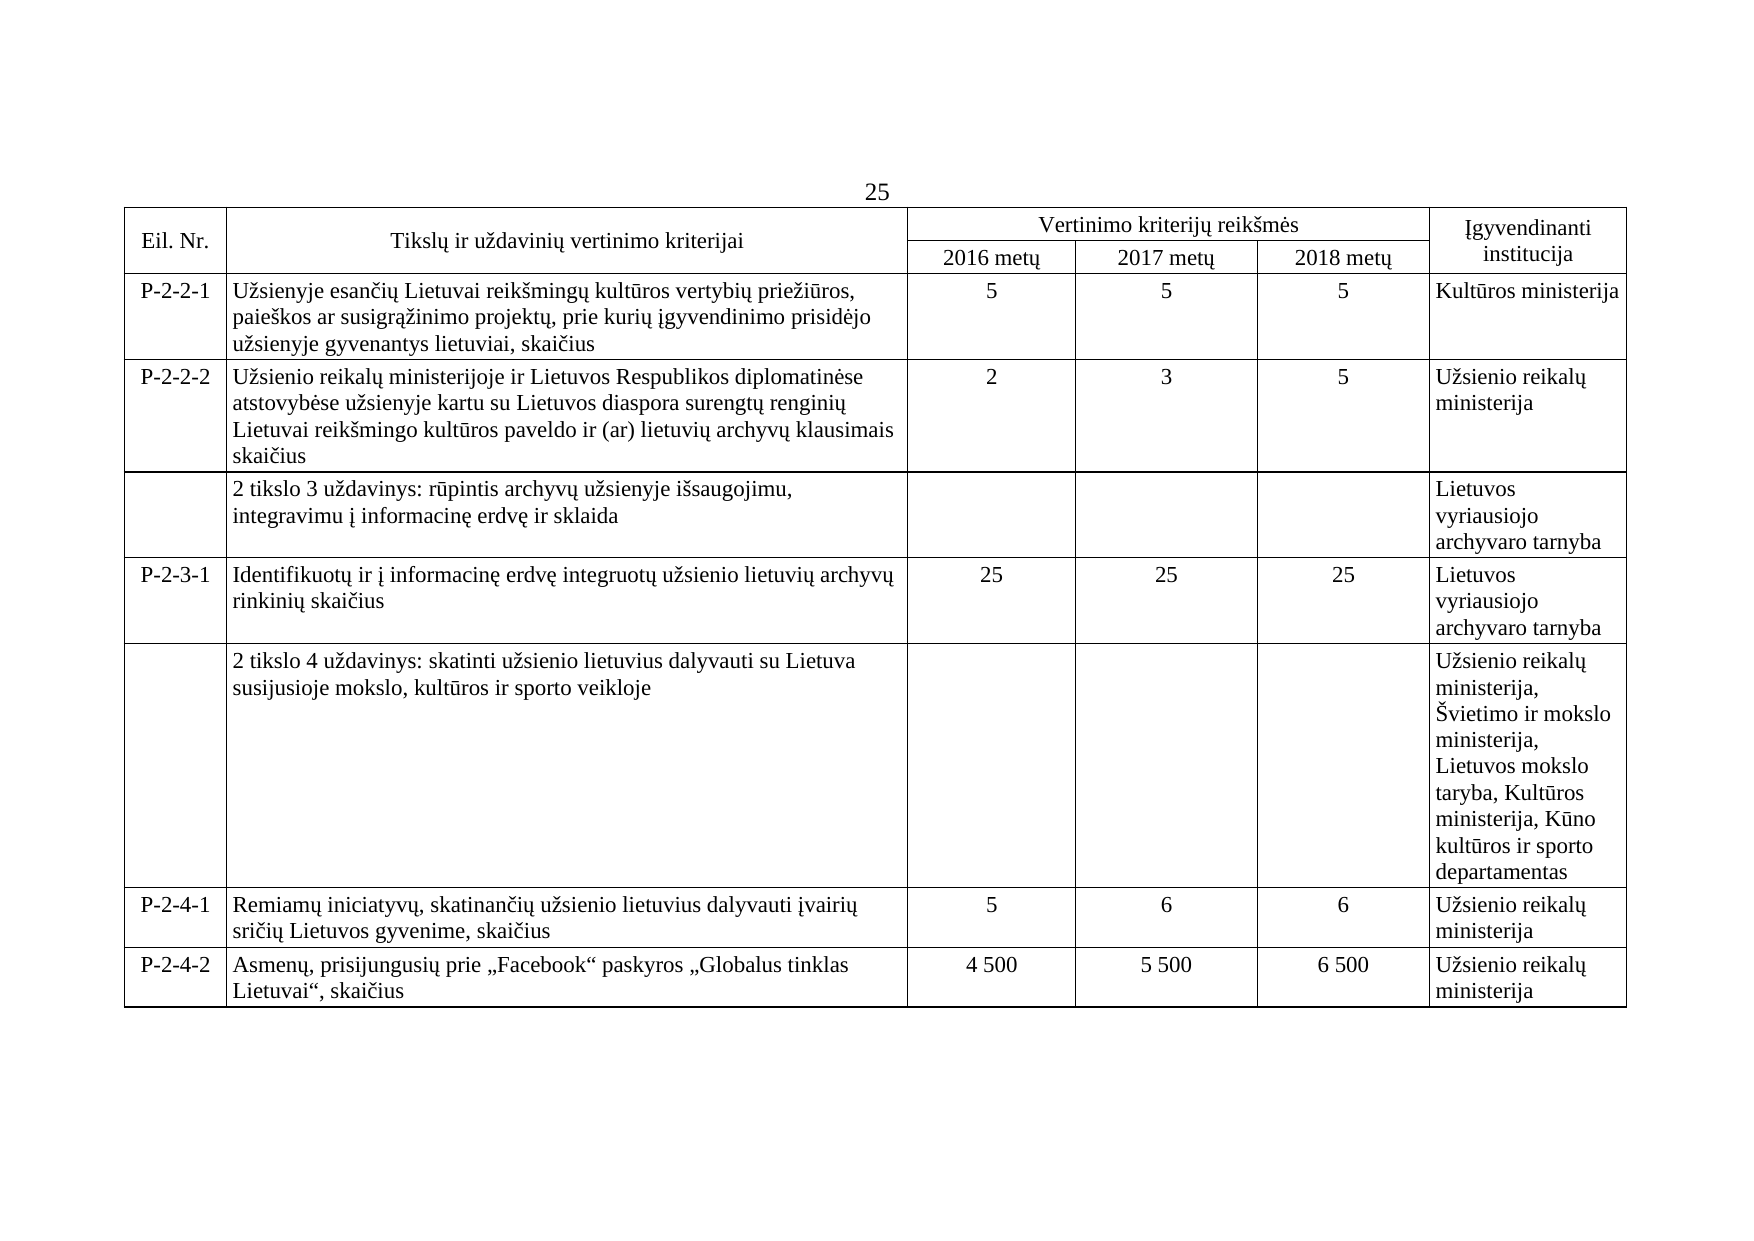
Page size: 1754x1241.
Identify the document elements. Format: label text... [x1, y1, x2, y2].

table_cell Užsienio reikalų ministerijoje ir Lietuvos Respublikos diplomatinėse atstovybėse užsienyje kartu su Lietuvos diaspora surengtų renginių Lietuvai reikšmingo kultūros paveldo ir (ar) lietuvių archyvų klausimais skaičius [227, 360, 907, 471]
table_cell 2017 metų [1076, 241, 1257, 273]
table_header Įgyvendinanti institucija [1430, 208, 1626, 273]
table_cell 6 [1258, 888, 1429, 947]
table_cell 2 tikslo 3 uždavinys: rūpintis archyvų užsienyje išsaugojimu, integravimu į informacinę erdvę ir sklaida [227, 473, 907, 557]
table_cell P-2-2-1 [125, 274, 226, 359]
table_cell 2018 metų [1258, 241, 1429, 273]
table_cell 6 500 [1258, 948, 1429, 1006]
table_cell 5 [1258, 360, 1429, 471]
table_cell P-2-3-1 [125, 558, 226, 643]
table_cell Užsienio reikalų ministerija [1430, 948, 1626, 1006]
table_cell Užsienio reikalų ministerija [1430, 360, 1626, 471]
table_cell 25 [1076, 558, 1257, 643]
table_cell 5 [908, 274, 1075, 359]
table_cell [125, 644, 226, 887]
table_cell Identifikuotų ir į informacinę erdvę integruotų užsienio lietuvių archyvų rinkinių skaičius [227, 558, 907, 643]
table_cell 5 500 [1076, 948, 1257, 1006]
table_cell 25 [908, 558, 1075, 643]
table_cell Remiamų iniciatyvų, skatinančių užsienio lietuvius dalyvauti įvairių sričių Lietuvos gyvenime, skaičius [227, 888, 907, 947]
table_cell Kultūros ministerija [1430, 274, 1626, 359]
table_cell [1258, 473, 1429, 557]
table_cell Užsienio reikalų ministerija [1430, 888, 1626, 947]
table_cell 6 [1076, 888, 1257, 947]
table_cell [908, 473, 1075, 557]
table_cell [908, 644, 1075, 887]
table_cell [1076, 473, 1257, 557]
table_cell 2 tikslo 4 uždavinys: skatinti užsienio lietuvius dalyvauti su Lietuva susijusioje mokslo, kultūros ir sporto veikloje [227, 644, 907, 887]
table_cell [1258, 644, 1429, 887]
table_cell 2016 metų [908, 241, 1075, 273]
table_cell Asmenų, prisijungusių prie „Facebook“ paskyros „Globalus tinklas Lietuvai“, skaičius [227, 948, 907, 1006]
table_cell 5 [1076, 274, 1257, 359]
table_cell 25 [1258, 558, 1429, 643]
table_cell P-2-4-2 [125, 948, 226, 1006]
table_cell [125, 473, 226, 557]
table_cell Užsienio reikalų ministerija, Švietimo ir mokslo ministerija, Lietuvos mokslo taryba, Kultūros ministerija, Kūno kultūros ir sporto departamentas [1430, 644, 1626, 887]
table_header Vertinimo kriterijų reikšmės [908, 208, 1429, 240]
table_cell Užsienyje esančių Lietuvai reikšmingų kultūros vertybių priežiūros, paieškos ar susigrąžinimo projektų, prie kurių įgyvendinimo prisidėjo užsienyje gyvenantys lietuviai, skaičius [227, 274, 907, 359]
table_cell 5 [1258, 274, 1429, 359]
table_header Tikslų ir uždavinių vertinimo kriterijai [227, 208, 907, 273]
table_cell P-2-4-1 [125, 888, 226, 947]
table_cell 5 [908, 888, 1075, 947]
table_cell [1076, 644, 1257, 887]
table_cell Lietuvos vyriausiojo archyvaro tarnyba [1430, 473, 1626, 557]
table_cell Lietuvos vyriausiojo archyvaro tarnyba [1430, 558, 1626, 643]
table_header Eil. Nr. [125, 208, 226, 273]
table_cell 3 [1076, 360, 1257, 471]
table_cell P-2-2-2 [125, 360, 226, 471]
table_cell 2 [908, 360, 1075, 471]
table_cell 4 500 [908, 948, 1075, 1006]
